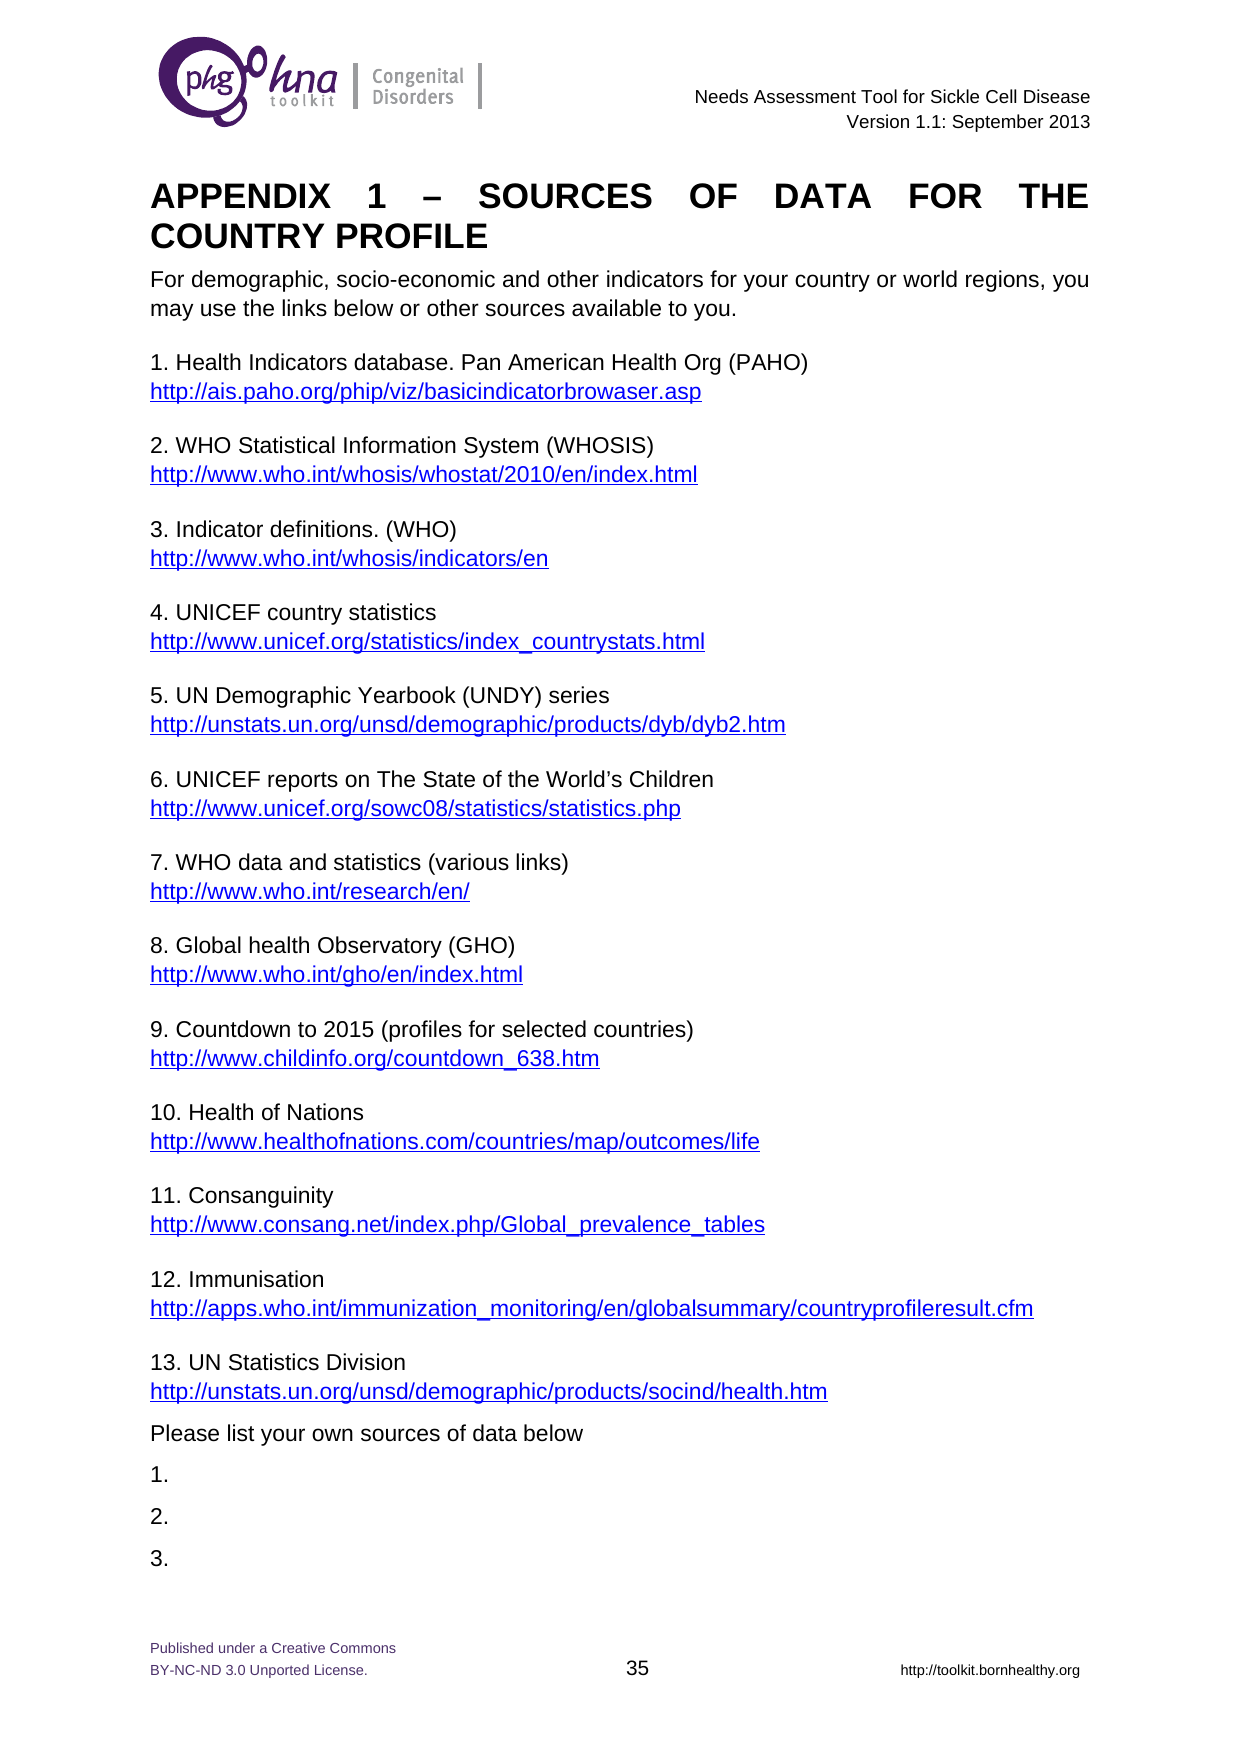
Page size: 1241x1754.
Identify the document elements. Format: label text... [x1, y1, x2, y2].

text http://www.childinfo.org/countdown_638.htm [150, 1042, 1090, 1071]
text Please list your own sources of data below [150, 1417, 1090, 1446]
subtitle Appendix 1 – Sources of data for the Country Profile [150, 175, 1090, 256]
text http://www.unicef.org/sowc08/statistics/statistics.php [150, 792, 1090, 821]
text http://www.consang.net/index.php/Global_prevalence_tables [150, 1208, 1090, 1238]
subtitle 13. UN Statistics Division [150, 1346, 1090, 1375]
subtitle 3. Indicator definitions. (WHO) [150, 513, 1090, 542]
text http://www.unicef.org/statistics/index_countrystats.html [150, 625, 1090, 654]
text http://ais.paho.org/phip/viz/basicindicatorbrowaser.asp [150, 375, 1090, 404]
text http://www.who.int/research/en/ [150, 875, 1090, 904]
text 1. [150, 1458, 1090, 1488]
subtitle 11. Consanguinity [150, 1179, 1090, 1208]
text For demographic, socio-economic and other indicators for your country or world regions, you may use the links below or other sources available to you. [150, 263, 1090, 321]
text 3. [150, 1542, 1090, 1571]
text http://www.who.int/gho/en/index.html [150, 958, 1090, 988]
subtitle 9. Countdown to 2015 (profiles for selected countries) [150, 1013, 1090, 1042]
text http://unstats.un.org/unsd/demographic/products/dyb/dyb2.htm [150, 708, 1090, 738]
subtitle 8. Global health Observatory (GHO) [150, 929, 1090, 958]
subtitle 12. Immunisation [150, 1263, 1090, 1292]
subtitle 10. Health of Nations [150, 1096, 1090, 1125]
text http://www.who.int/whosis/indicators/en [150, 542, 1090, 571]
subtitle 6. UNICEF reports on The State of the World’s Children [150, 763, 1090, 792]
text http://www.healthofnations.com/countries/map/outcomes/life [150, 1125, 1090, 1154]
subtitle 4. UNICEF country statistics [150, 596, 1090, 625]
text http://www.who.int/whosis/whostat/2010/en/index.html [150, 458, 1090, 488]
subtitle 1. Health Indicators database. Pan American Health Org (PAHO) [150, 346, 1090, 375]
text 2. [150, 1500, 1090, 1529]
text http://apps.who.int/immunization_monitoring/en/globalsummary/countryprofileresult.cfm [150, 1292, 1090, 1321]
subtitle 5. UN Demographic Yearbook (UNDY) series [150, 679, 1090, 708]
subtitle 7. WHO data and statistics (various links) [150, 846, 1090, 875]
subtitle 2. WHO Statistical Information System (WHOSIS) [150, 429, 1090, 458]
text http://unstats.un.org/unsd/demographic/products/socind/health.htm [150, 1375, 1090, 1404]
